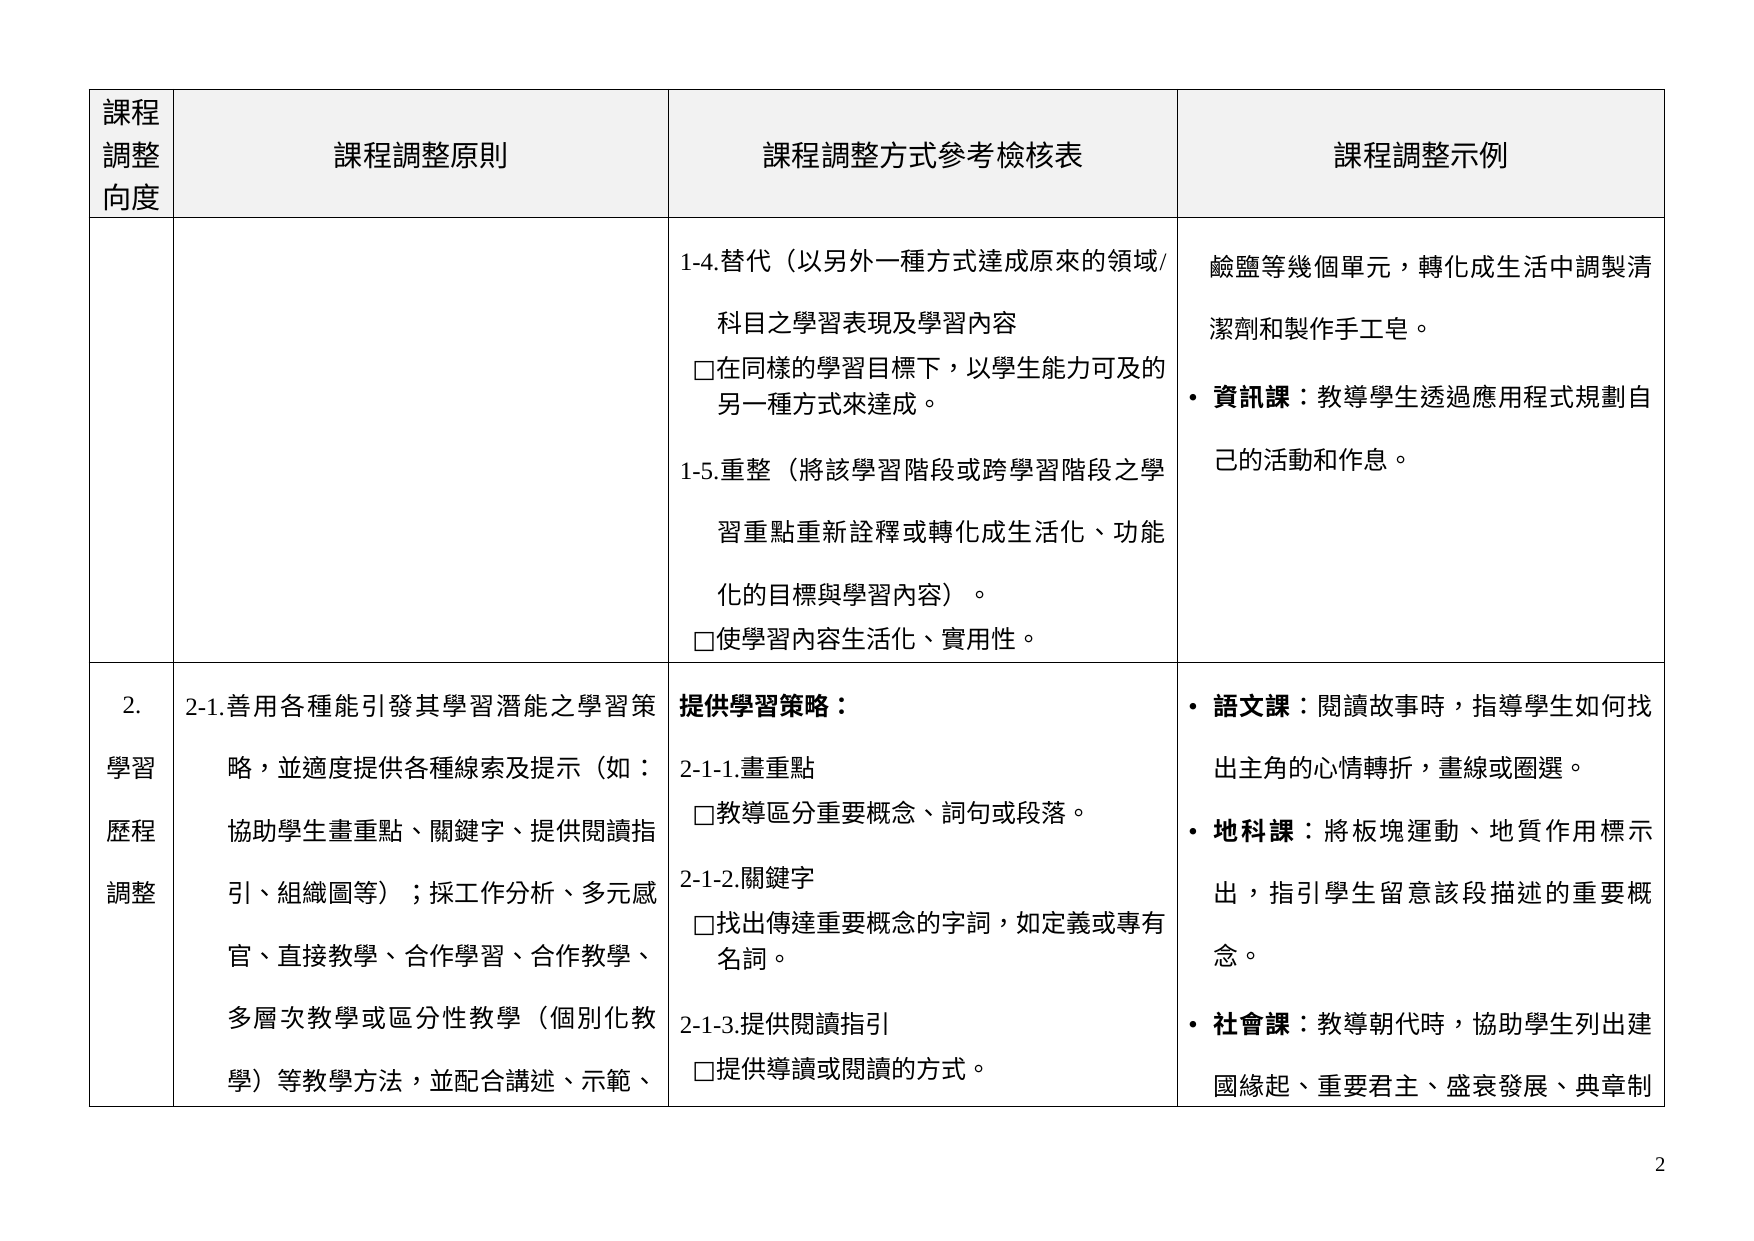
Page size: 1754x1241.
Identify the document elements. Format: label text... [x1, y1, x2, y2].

table_cell 2-1.善用各種能引發其學習潛能之學習策略，並適度提供各種線索及提示（如：協助學生畫重點、關鍵字、提供閱讀指引、組織圖等）；採工作分析、多元感官、直接教學、合作學習、合作教學、多層次教學或區分性教學（個別化教學）等教學方法，並配合講述、示範、 [174, 663, 668, 1106]
table_cell 鹼鹽等幾個單元，轉化成生活中調製清潔劑和製作手工皂。 資訊課：教導學生透過應用程式規劃自己的活動和作息。 [1178, 218, 1664, 662]
table_header 課程調整向度 [90, 90, 173, 217]
table_cell 提供學習策略： 2-1-1.畫重點 □教導區分重要概念、詞句或段落。 2-1-2.關鍵字 □找出傳達重要概念的字詞，如定義或專有名詞。 2-1-3.提供閱讀指引 □提供導讀或閱讀的方式。 [669, 663, 1177, 1106]
table_cell 1-4.替代（以另外一種方式達成原來的領域/科目之學習表現及學習內容 □在同樣的學習目標下，以學生能力可及的另一種方式來達成。 1-5.重整（將該學習階段或跨學習階段之學習重點重新詮釋或轉化成生活化、功能化的目標與學習內容）。 □使學習內容生活化、實用性。 [669, 218, 1177, 662]
table_cell [90, 218, 173, 662]
table_header 課程調整方式參考檢核表 [669, 90, 1177, 217]
table_header 課程調整示例 [1178, 90, 1664, 217]
table_cell [174, 218, 668, 662]
table_cell 2. 學習 歷程 調整 [90, 663, 173, 1106]
table_header 課程調整原則 [174, 90, 668, 217]
table_cell 語文課：閱讀故事時，指導學生如何找出主角的心情轉折，畫線或圈選。 地科課：將板塊運動、地質作用標示出，指引學生留意該段描述的重要概念。 社會課：教導朝代時，協助學生列出建國緣起、重要君主、盛衰發展、典章制度、文物發明等標題，並在閱讀中掌握這些重點。 美術課：紙雕單元，特教教師與美術老師討論，瞭解作品內容及完成方式，將製作過程步驟化分解，切割線和折疊線以不同顏色標記，提供學生視覺線索參考。 數學課：透過具體操作了解數學概念。 語文課：學習飲食相關主題時，呈現真實食材讓學生透過嗅覺、視覺、觸覺和味覺驗證文章中作者的描述。 所有課程： 透過分組合作學習，安排適合特教生的學習任務，讓他也能共同參與。 在其他同學書寫學習單時，教師個別指導特教生。 給全班指令後再重複對特教生說一次，請他複述和解釋指令內容。 教師或同學先做示範，再請特殊需求學生上台練習。 每上完一個段落請學生試著說出重點。 無法回答問題時，提供幾個選項讓學生選擇。 將課本進度的頁碼、關鍵字詞或重要訊息寫在黑板上。 對於書寫困難的學生，允許他用電腦打字做筆記和完成作業，亦可用口述方式完成作業。 [1178, 663, 1664, 1106]
